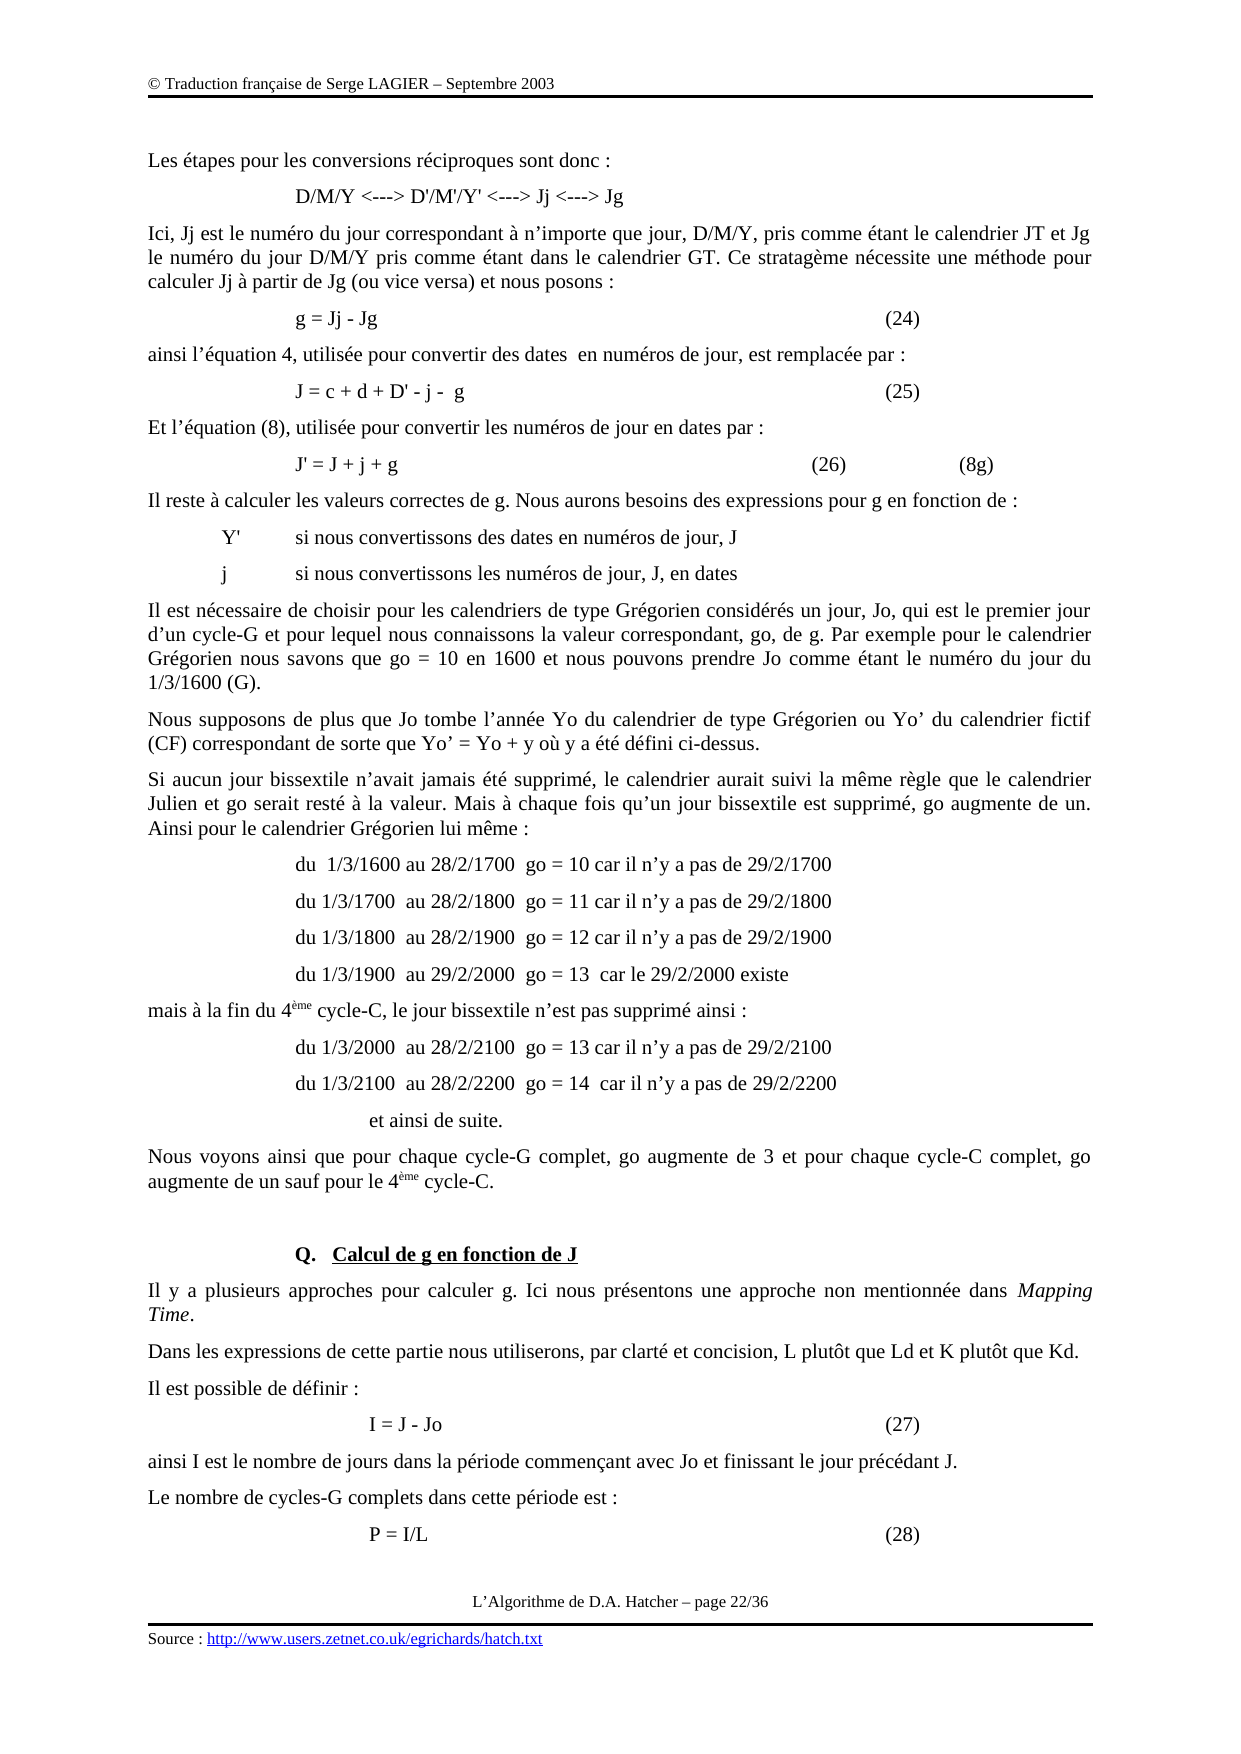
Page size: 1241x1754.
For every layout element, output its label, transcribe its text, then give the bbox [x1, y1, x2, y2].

text D/M/Y <---> D'/M'/Y' <---> Jj <---> Jg [148, 184, 1093, 208]
text Dans les expressions de cette partie nous utiliserons, par clarté et concision, L plutôt que Ld et K plutôt que Kd. [148, 1339, 1093, 1363]
text du 1/3/1800 au 28/2/1900 go = 12 car il n’y a pas de 29/2/1900 [148, 925, 1093, 949]
text ainsi I est le nombre de jours dans la période commençant avec Jo et finissant le jour précédant J. [148, 1448, 1093, 1473]
text I = J - Jo (27) [148, 1412, 1093, 1436]
text du 1/3/1900 au 29/2/2000 go = 13 car le 29/2/2000 existe [221, 962, 1093, 986]
text Le nombre de cycles-G complets dans cette période est : [148, 1485, 1093, 1509]
text J = c + d + D' - j - g (25) [148, 378, 1093, 403]
text Nous voyons ainsi que pour chaque cycle-G complet, go augmente de 3 et pour chaque cycle-C complet, go augmente de un sauf pour le 4ème cycle-C. [148, 1144, 1093, 1193]
text mais à la fin du 4ème cycle-C, le jour bissextile n’est pas supprimé ainsi : [148, 998, 1093, 1022]
subtitle Calcul de g en fonction de J [294, 1242, 1093, 1266]
text ainsi l’équation 4, utilisée pour convertir des dates en numéros de jour, est remplacée par : [148, 342, 1093, 366]
text Si aucun jour bissextile n’avait jamais été supprimé, le calendrier aurait suivi la même règle que le calendrier Julien et go serait resté à la valeur. Mais à chaque fois qu’un jour bissextile est supprimé, go augmente de un. Ainsi pour le calendrier Grégorien lui même : [148, 767, 1093, 839]
text Il y a plusieurs approches pour calculer g. Ici nous présentons une approche non mentionnée dans Mapping Time. [148, 1278, 1093, 1326]
text Ici, Jj est le numéro du jour correspondant à n’importe que jour, D/M/Y, pris comme étant le calendrier JT et Jg le numéro du jour D/M/Y pris comme étant dans le calendrier GT. Ce stratagème nécessite une méthode pour calculer Jj à partir de Jg (ou vice versa) et nous posons : [148, 221, 1093, 293]
text Y' si nous convertissons des dates en numéros de jour, J [148, 525, 1093, 549]
text Et l’équation (8), utilisée pour convertir les numéros de jour en dates par : [148, 415, 1093, 439]
text Nous supposons de plus que Jo tombe l’année Yo du calendrier de type Grégorien ou Yo’ du calendrier fictif (CF) correspondant de sorte que Yo’ = Yo + y où y a été défini ci-dessus. [148, 707, 1093, 755]
text Il est possible de définir : [148, 1375, 1093, 1399]
text Il reste à calculer les valeurs correctes de g. Nous aurons besoins des expressions pour g en fonction de : [148, 488, 1093, 512]
text P = I/L (28) [148, 1522, 1093, 1546]
text J' = J + j + g (26) (8g) [148, 452, 1093, 476]
text j si nous convertissons les numéros de jour, J, en dates [148, 561, 1093, 585]
text g = Jj - Jg (24) [148, 305, 1093, 329]
text du 1/3/2000 au 28/2/2100 go = 13 car il n’y a pas de 29/2/2100 [148, 1035, 1093, 1059]
text du 1/3/2100 au 28/2/2200 go = 14 car il n’y a pas de 29/2/2200 [148, 1071, 1093, 1095]
text et ainsi de suite. [148, 1108, 1093, 1132]
text Il est nécessaire de choisir pour les calendriers de type Grégorien considérés un jour, Jo, qui est le premier jour d’un cycle-G et pour lequel nous connaissons la valeur correspondant, go, de g. Par exemple pour le calendrier Grégorien nous savons que go = 10 en 1600 et nous pouvons prendre Jo comme étant le numéro du jour du 1/3/1600 (G). [148, 598, 1093, 694]
text du 1/3/1600 au 28/2/1700 go = 10 car il n’y a pas de 29/2/1700 [148, 852, 1093, 876]
text du 1/3/1700 au 28/2/1800 go = 11 car il n’y a pas de 29/2/1800 [221, 888, 1093, 913]
text Les étapes pour les conversions réciproques sont donc : [148, 148, 1093, 172]
